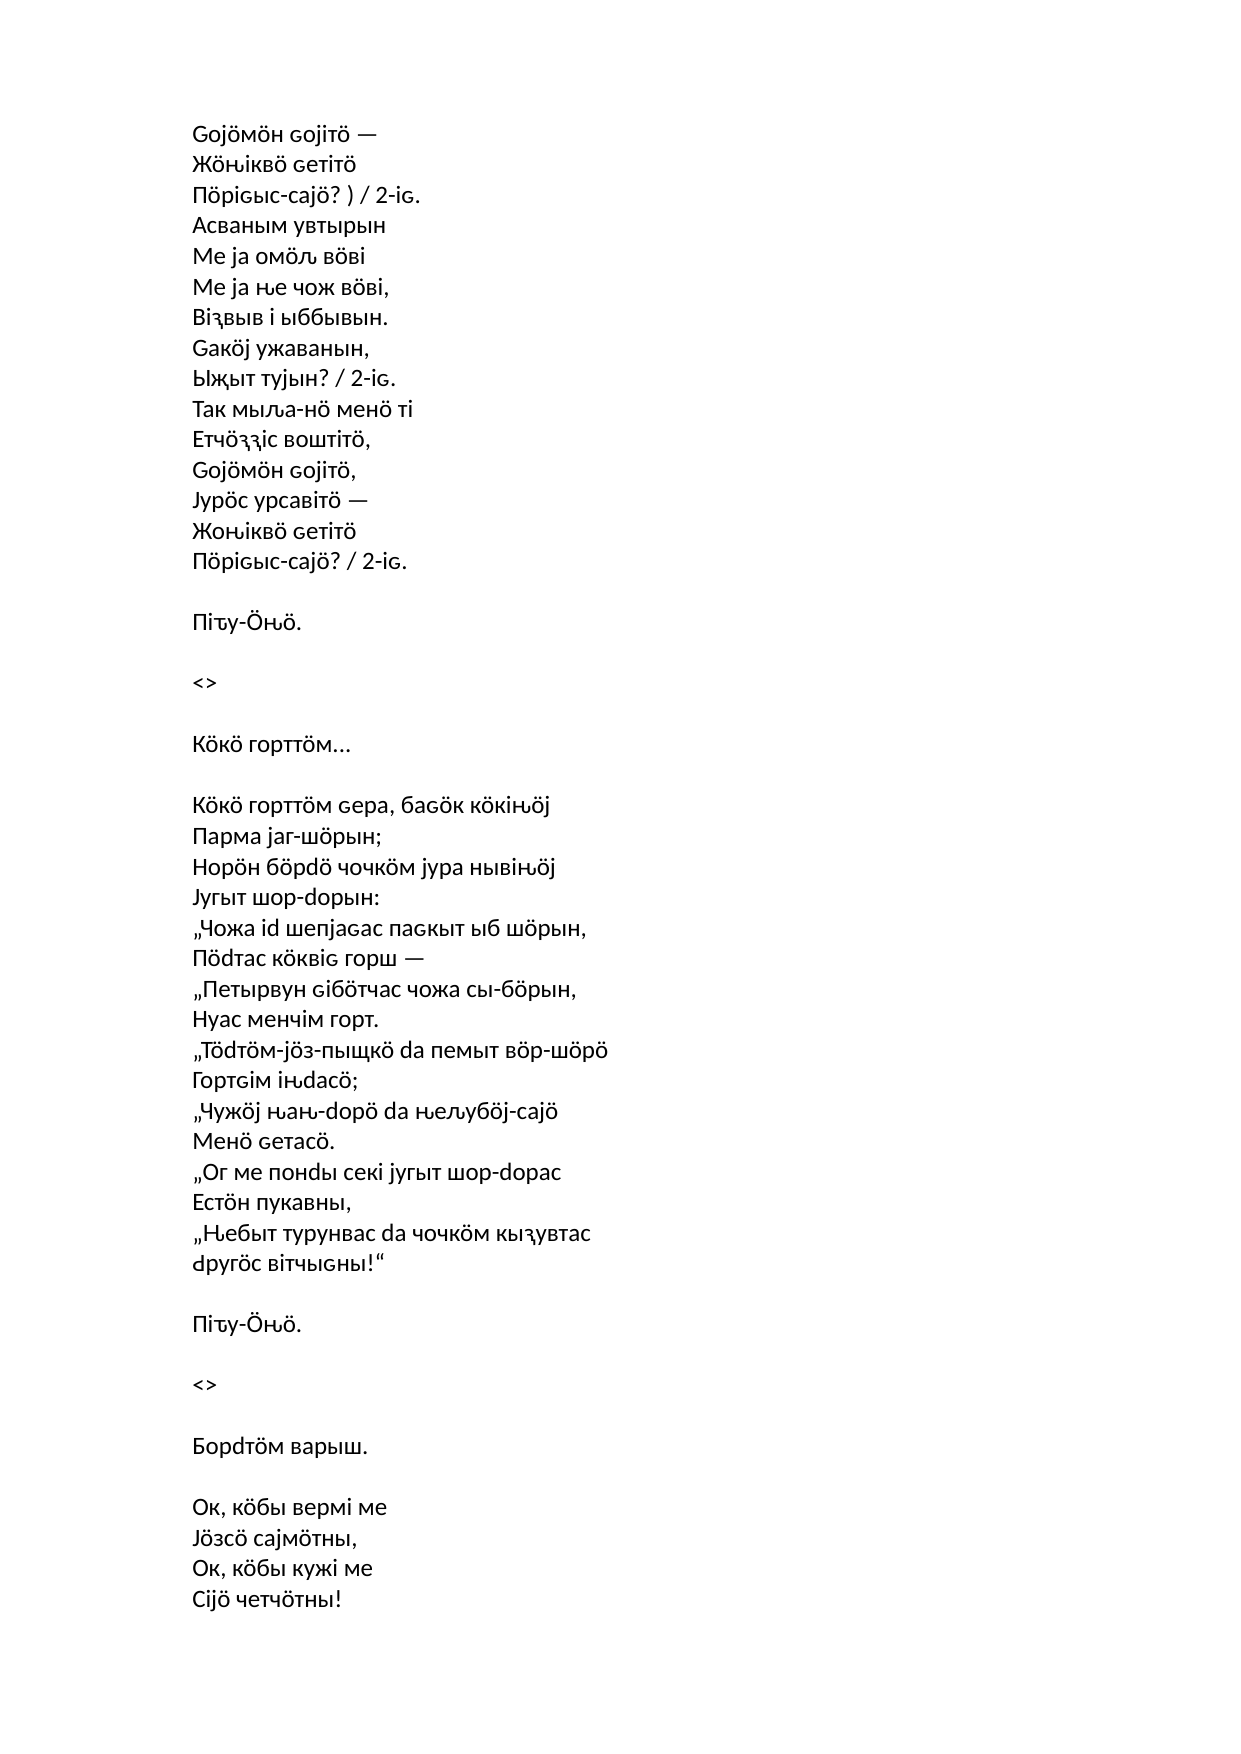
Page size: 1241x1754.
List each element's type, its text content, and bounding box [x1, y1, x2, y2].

text Ме ја ԋе чож вӧві, [118, 271, 1122, 301]
text Жоԋіквӧ ԍетітӧ [118, 515, 1122, 545]
text Менӧ ԍетасӧ. [118, 1125, 1122, 1156]
text Пӧԁтас кӧквіԍ горш — [118, 942, 1122, 973]
text Сіјӧ четчӧтны! [118, 1583, 1122, 1614]
text Јӧзсӧ сајмӧтны, [118, 1522, 1122, 1553]
text Југыт шор-ԁорын: [118, 881, 1122, 912]
text „Ԋебыт турунвас ԁа чочкӧм кыԇувтас [118, 1217, 1122, 1247]
text „Ог ме понԁы секі југыт шор-ԁорас [118, 1156, 1122, 1186]
text Борԁтӧм варыш. [118, 1431, 1122, 1461]
text Ԁругӧс вітчыԍны!“ [118, 1247, 1122, 1278]
text Ме ја омӧԉ вӧві [118, 240, 1122, 271]
text Пӧріԍыс-сајӧ? ) / 2-іԍ. [118, 179, 1122, 210]
text Парма јаг-шӧрын; [118, 820, 1122, 851]
text „Чожа іԁ шепјаԍас паԍкыт ыб шӧрын, [118, 912, 1122, 942]
text Јурӧс урсавітӧ — [118, 484, 1122, 515]
text Гортԍім іԋԁасӧ; [118, 1064, 1122, 1095]
text Естӧн пукавны, [118, 1186, 1122, 1217]
text Кӧкӧ горттӧм ԍера, баԍӧк кӧкіԋӧј [118, 789, 1122, 820]
text Асваным увтырын [118, 210, 1122, 240]
text Кӧкӧ горттӧм... [118, 728, 1122, 759]
text Ԍојӧмӧн ԍојітӧ, [118, 454, 1122, 484]
text Піԏу-Ӧԋӧ. [118, 1308, 1122, 1339]
text <> [118, 667, 1122, 698]
text Норӧн бӧрԁӧ чочкӧм јура нывіԋӧј [118, 851, 1122, 881]
text Пӧріԍыс-сајӧ? / 2-іԍ. [118, 545, 1122, 576]
text Так мыԉа-нӧ менӧ ті [118, 393, 1122, 423]
text <> [118, 1369, 1122, 1400]
text Жӧԋіквӧ ԍетітӧ [118, 149, 1122, 179]
text „Тӧԁтӧм-јӧз-пыщкӧ ԁа пемыт вӧр-шӧрӧ [118, 1034, 1122, 1064]
text Ыҗыт тујын? / 2-іԍ. [118, 362, 1122, 393]
text Ԍакӧј ужаванын, [118, 332, 1122, 362]
text Ԍојӧмӧн ԍојітӧ — [118, 118, 1122, 149]
text „Чужӧј ԋаԋ-ԁорӧ ԁа ԋеԉубӧј-сајӧ [118, 1095, 1122, 1125]
text Ок, кӧбы вермі ме [118, 1492, 1122, 1522]
text „Петырвун ԍібӧтчас чожа сы-бӧрын, [118, 973, 1122, 1003]
text Віԇвыв і ыббывын. [118, 301, 1122, 332]
text Етчӧԇԇіс воштітӧ, [118, 423, 1122, 454]
text Піԏу-Ӧԋӧ. [118, 606, 1122, 637]
text Нуас менчім горт. [118, 1003, 1122, 1034]
text Ок, кӧбы кужі ме [118, 1553, 1122, 1583]
